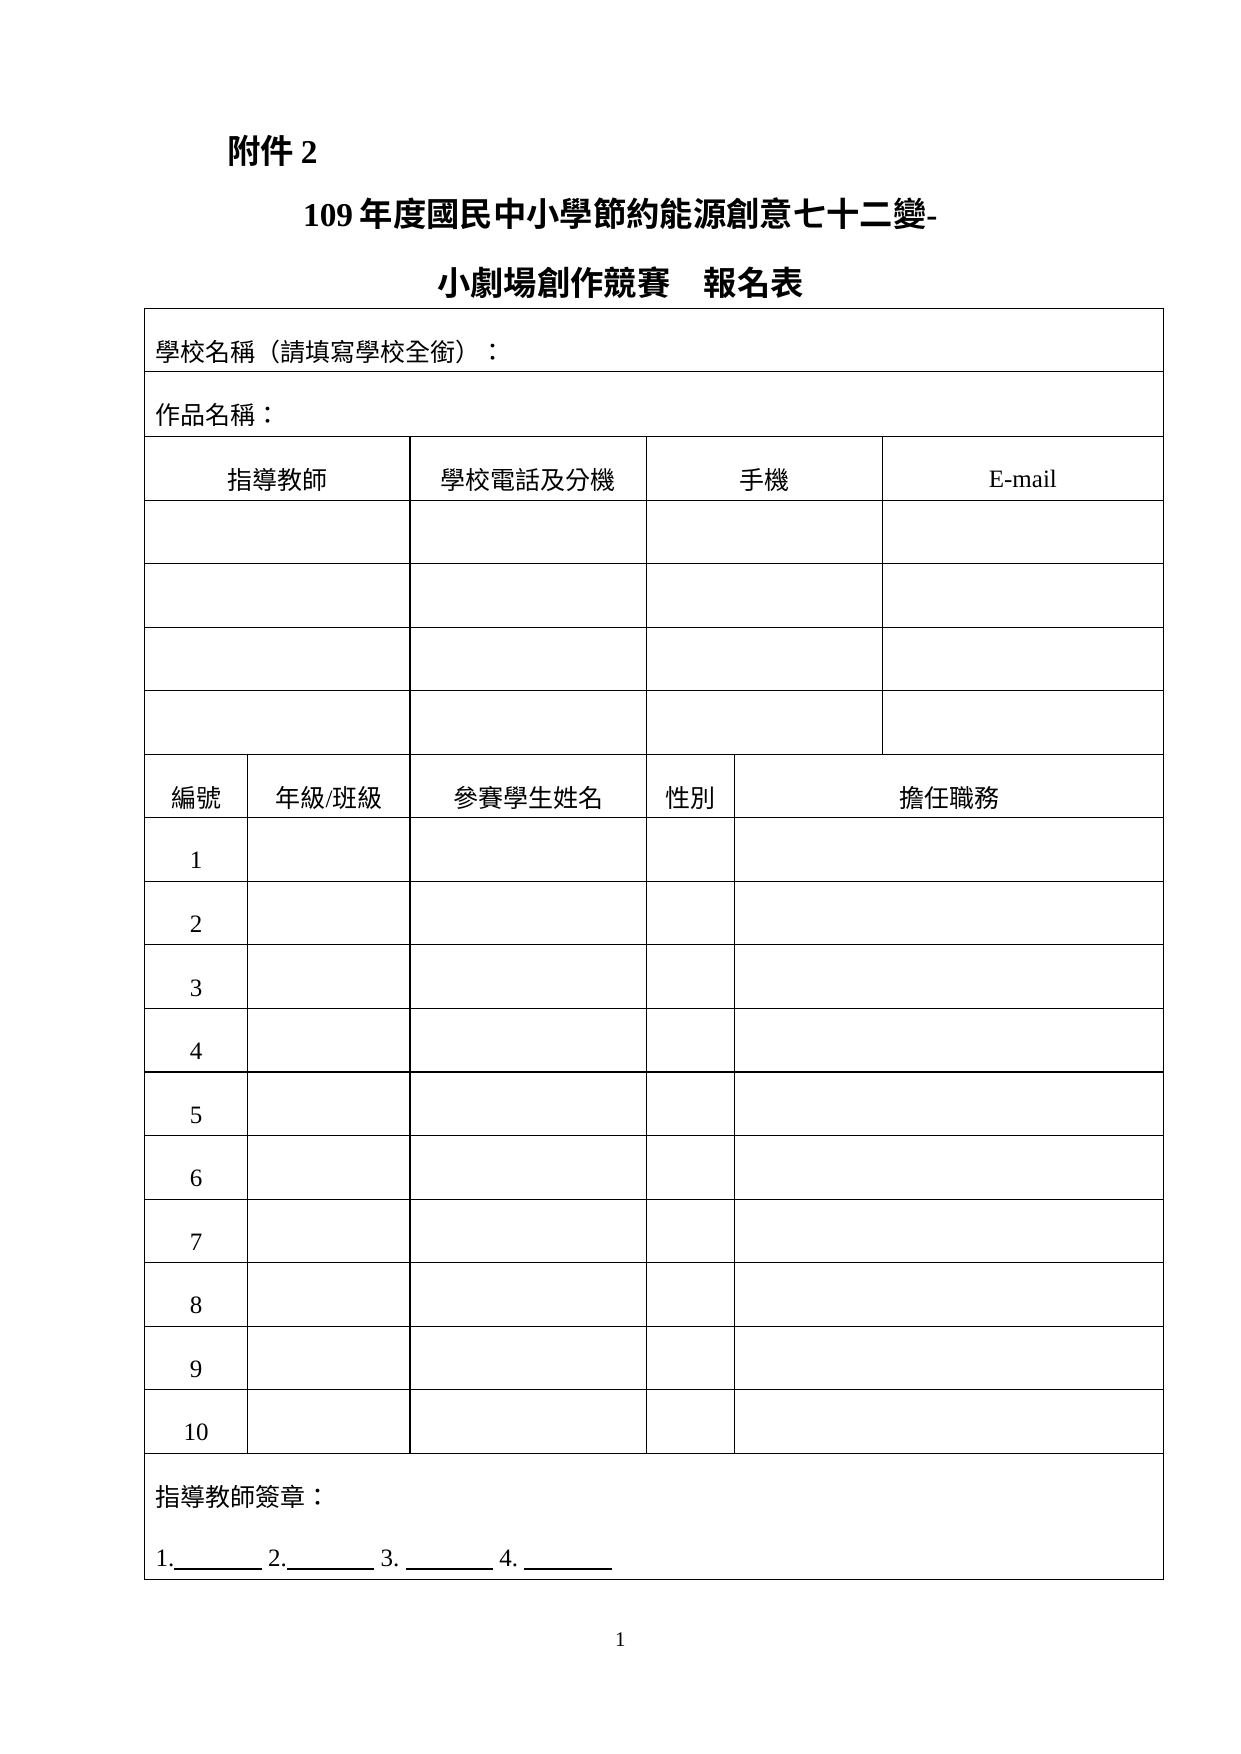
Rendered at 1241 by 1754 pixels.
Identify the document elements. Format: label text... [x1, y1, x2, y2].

table_cell [411, 628, 646, 690]
table_cell [647, 945, 734, 1008]
table_cell 5 [145, 1073, 247, 1135]
table_cell 9 [145, 1327, 247, 1389]
table_cell 3 [145, 945, 247, 1008]
table_cell [883, 501, 1163, 563]
table_cell [735, 1073, 1163, 1135]
table_cell [248, 1263, 409, 1326]
table_cell [145, 628, 409, 690]
table_cell [735, 818, 1163, 881]
table_cell [411, 1200, 646, 1262]
table_cell [248, 1200, 409, 1262]
table_cell 4 [145, 1009, 247, 1071]
table_cell [735, 882, 1163, 944]
table_cell [411, 691, 646, 754]
table_cell 手機 [647, 437, 882, 499]
table_cell [647, 628, 882, 690]
table_cell [735, 1009, 1163, 1071]
table_cell [248, 1009, 409, 1071]
table_cell [647, 1390, 734, 1453]
table_cell [411, 501, 646, 563]
table_cell 編號 [145, 755, 247, 817]
table_cell 性別 [647, 755, 734, 817]
table_cell [145, 564, 409, 627]
table_cell [883, 691, 1163, 754]
table_cell 1 [145, 818, 247, 881]
table_cell [248, 1390, 409, 1453]
text 109年度國民中小學節約能源創意七十二變- [177, 170, 1063, 233]
table_cell [647, 1200, 734, 1262]
table_cell 參賽學生姓名 [411, 755, 646, 817]
table_cell 作品名稱： [145, 372, 1163, 436]
table_cell [735, 1200, 1163, 1262]
table_cell [411, 818, 646, 881]
table_cell [647, 1136, 734, 1198]
text 小劇場創作競賽 報名表 [177, 239, 1063, 301]
table_cell [248, 1073, 409, 1135]
table_cell 指導教師 [145, 437, 409, 499]
table_cell [248, 945, 409, 1008]
table_cell [411, 564, 646, 627]
table_cell 8 [145, 1263, 247, 1326]
table_cell [647, 1073, 734, 1135]
table_cell [411, 882, 646, 944]
table_cell 學校電話及分機 [411, 437, 646, 499]
table_cell [647, 818, 734, 881]
table_cell [411, 1327, 646, 1389]
table_cell E-mail [883, 437, 1163, 499]
table_cell [248, 818, 409, 881]
table_cell [647, 1263, 734, 1326]
table_cell 擔任職務 [735, 755, 1163, 817]
table_cell 2 [145, 882, 247, 944]
table_cell [735, 1390, 1163, 1453]
table_cell 指導教師簽章： 1. 2. 3. 4. [145, 1454, 1163, 1579]
table_header 學校名稱（請填寫學校全銜）： [145, 309, 1163, 371]
table_cell [883, 628, 1163, 690]
table_cell [411, 945, 646, 1008]
table_cell [145, 501, 409, 563]
table_cell 年級/班級 [248, 755, 409, 817]
table_cell [735, 945, 1163, 1008]
table_cell [248, 882, 409, 944]
table_cell [411, 1073, 646, 1135]
table_cell [647, 691, 882, 754]
table_cell [145, 691, 409, 754]
table_cell [647, 1327, 734, 1389]
table_cell [411, 1136, 646, 1198]
table_cell [647, 1009, 734, 1071]
text 附件2 [227, 108, 1063, 170]
table_cell 6 [145, 1136, 247, 1198]
table_cell [647, 564, 882, 627]
table_cell [735, 1136, 1163, 1198]
table_cell [248, 1136, 409, 1198]
table_cell [883, 564, 1163, 627]
table_cell [411, 1390, 646, 1453]
table_cell [647, 501, 882, 563]
table_cell [411, 1009, 646, 1071]
table_cell [647, 882, 734, 944]
table_cell [735, 1327, 1163, 1389]
table_cell 10 [145, 1390, 247, 1453]
table_cell 7 [145, 1200, 247, 1262]
table_cell [411, 1263, 646, 1326]
table_cell [735, 1263, 1163, 1326]
table_cell [248, 1327, 409, 1389]
